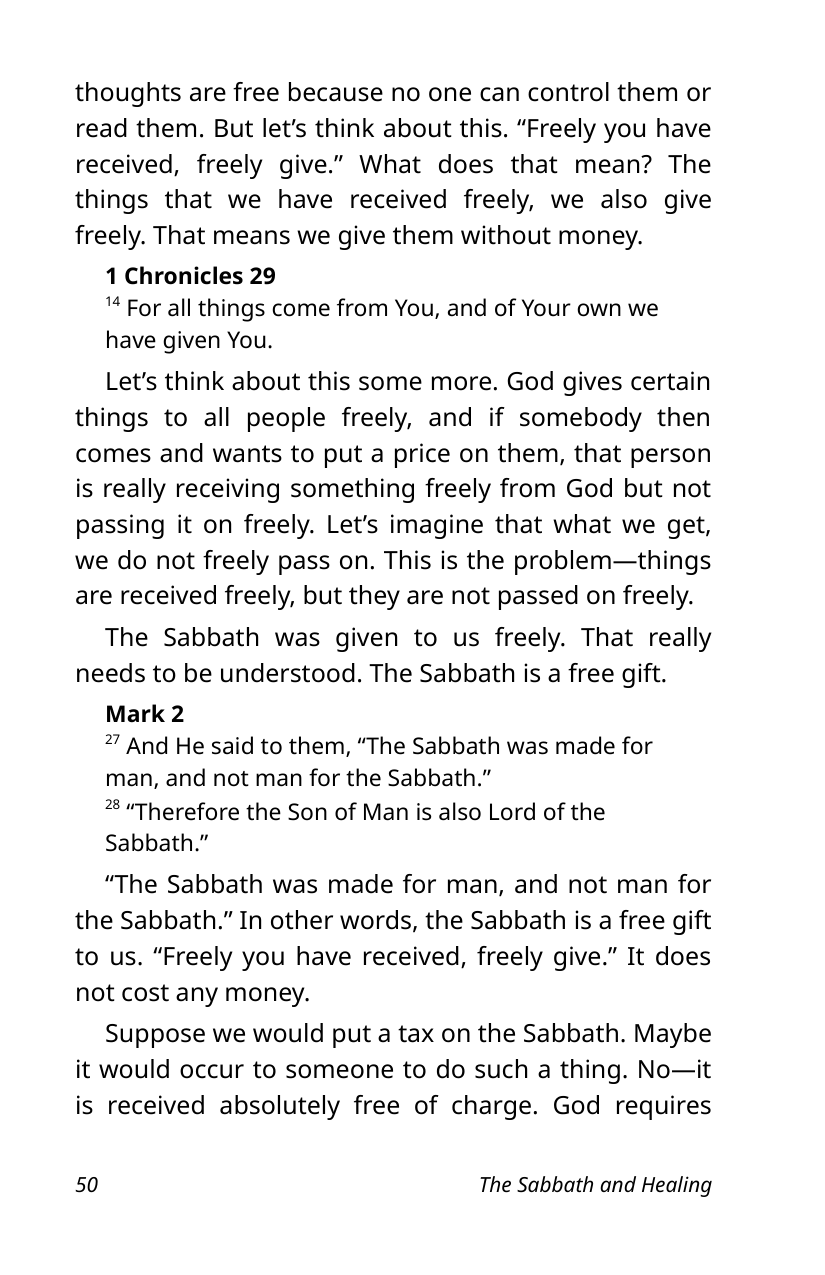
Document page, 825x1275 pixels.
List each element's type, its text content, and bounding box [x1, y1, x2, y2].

text 14 For all things come from You, and of Your own we have given You. [105, 292, 682, 355]
text 27 And He said to them, “The Sabbath was made for man, and not man for the Sabbath.” [105, 730, 682, 793]
text thoughts are free because no one can control them or read them. But let’s think about this. “Freely you have received, freely give.” What does that mean? The things that we have received freely, we also give freely. That means we give them without money. [75, 75, 712, 252]
text 28 “Therefore the Son of Man is also Lord of the Sabbath.” [105, 796, 682, 858]
text Suppose we would put a tax on the Sabbath. Maybe it would occur to someone to do such a thing. No—it is received absolutely free of charge. God requires [75, 1016, 712, 1122]
text Mark 2 [105, 697, 712, 729]
text The Sabbath was given to us freely. That really needs to be understood. The Sabbath is a free gift. [75, 620, 712, 690]
text “The Sabbath was made for man, and not man for the Sabbath.” In other words, the Sabbath is a free gift to us. “Freely you have received, freely give.” It does not cost any money. [75, 867, 712, 1008]
text 1 Chronicles 29 [105, 260, 712, 291]
text Let’s think about this some more. God gives certain things to all people freely, and if somebody then comes and wants to put a price on them, that person is really receiving something freely from God but not passing it on freely. Let’s imagine that what we get, we do not freely pass on. This is the problem—things are received freely, but they are not passed on freely. [75, 364, 712, 612]
